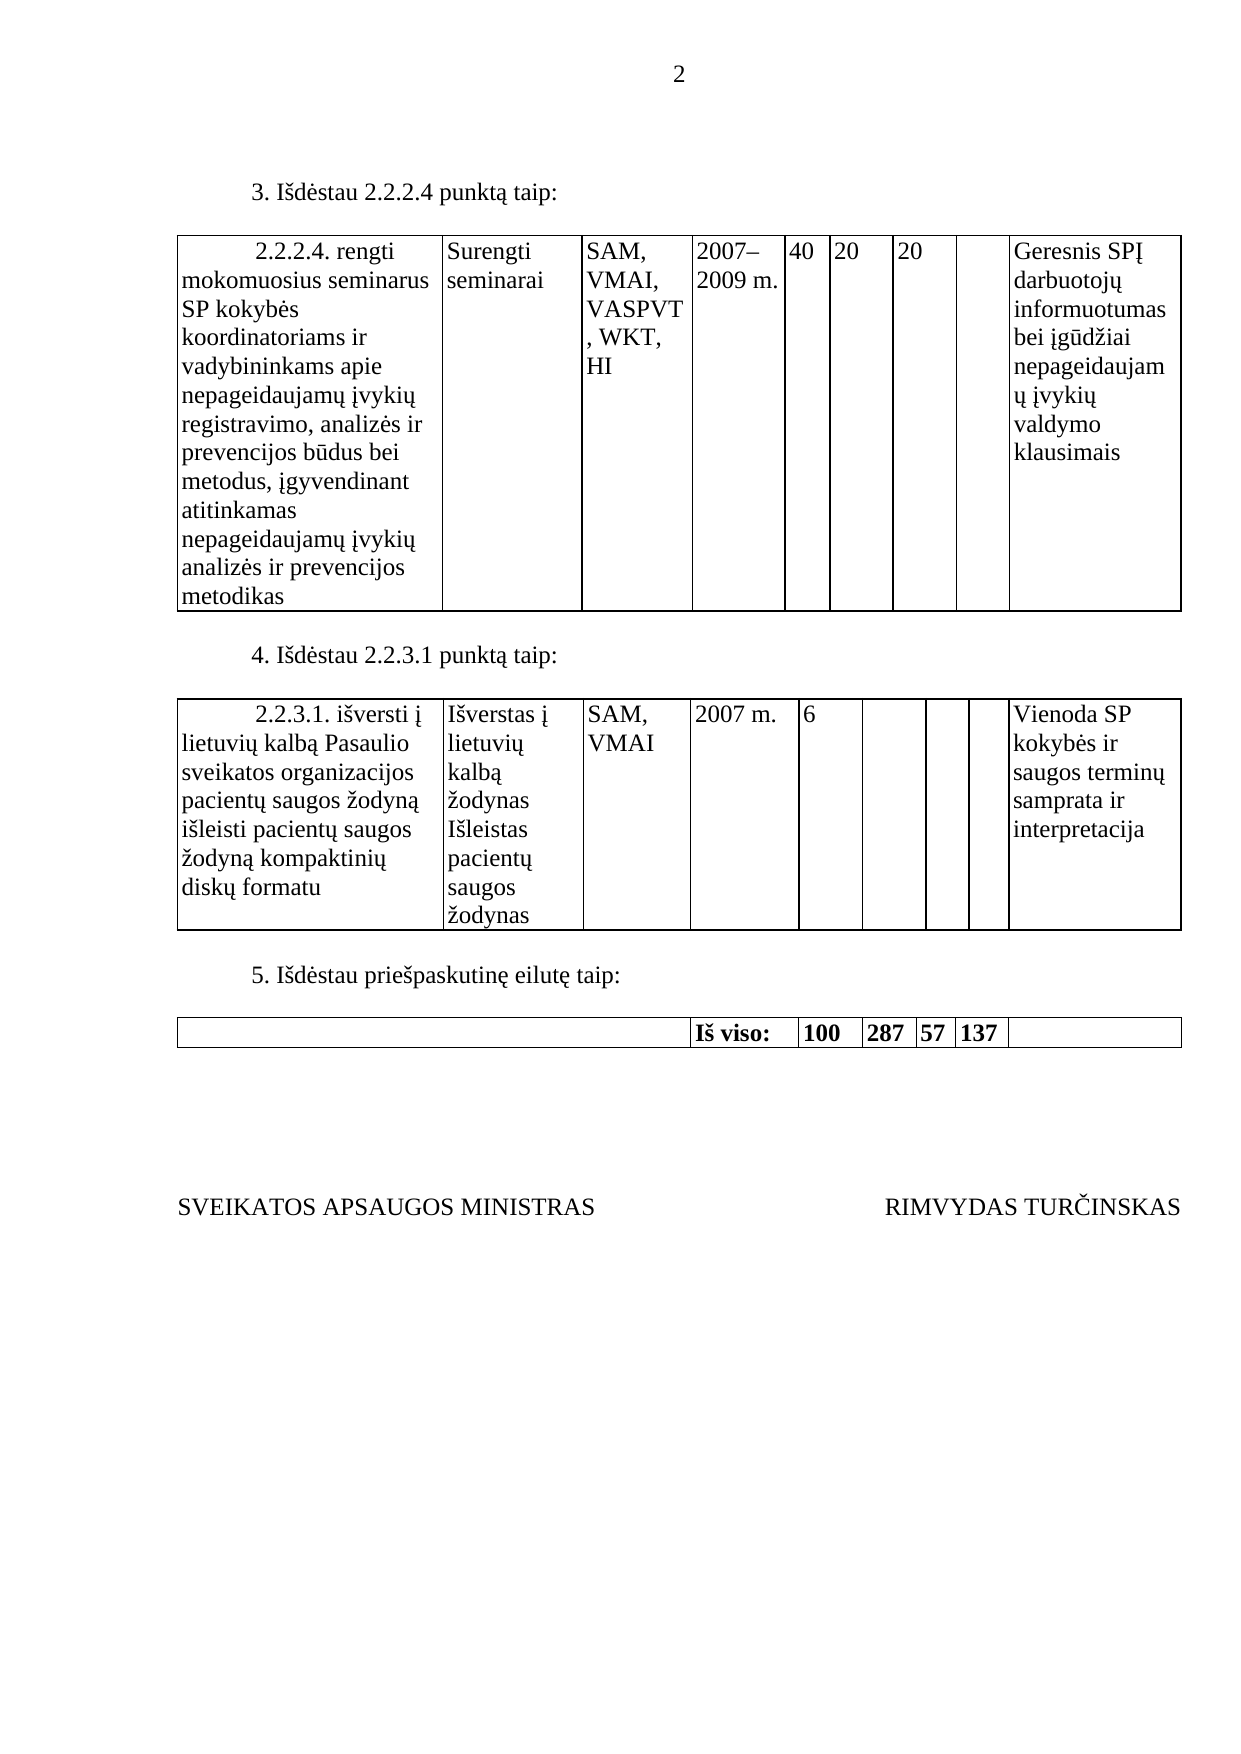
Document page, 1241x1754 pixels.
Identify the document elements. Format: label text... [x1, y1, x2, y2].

table_header SAM, VMAI, VASPVT, WKT, HI [583, 236, 692, 610]
table_header 20 [894, 236, 956, 610]
table_header [1009, 1018, 1013, 1047]
table_header [927, 700, 968, 929]
table_header 2.2.3.1. išversti į lietuvių kalbą Pasaulio sveikatos organizacijos pacientų saugos žodyną išleisti pacientų saugos žodyną kompaktinių diskų formatu [178, 700, 443, 929]
table_header 137 [1004, 1018, 1008, 1047]
table_header 20 [831, 236, 892, 610]
table_header [1177, 1018, 1181, 1047]
table_header SAM, VMAI [584, 700, 690, 929]
table_header [686, 1018, 690, 1047]
text SVEIKATOS APSAUGOS MINISTRAS RIMVYDAS TURČINSKAS [177, 1192, 1181, 1221]
table_header 137 [956, 1018, 960, 1047]
table_header 100 [858, 1018, 862, 1047]
text 3. Išdėstau 2.2.2.4 punktą taip: [177, 177, 1181, 206]
table_header 2007–2009 m. [693, 236, 784, 610]
table_header 287 [863, 1018, 867, 1047]
text 5. Išdėstau priešpaskutinę eilutę taip: [177, 960, 1181, 988]
table_header 100 [799, 1018, 803, 1047]
table_header 287 [912, 1018, 916, 1047]
table_header [970, 700, 1008, 929]
table_header Vienoda SP kokybės ir saugos terminų samprata ir interpretacija [1010, 700, 1180, 929]
table_header Surengti seminarai [443, 236, 581, 610]
table_header 6 [800, 700, 862, 929]
text 4. Išdėstau 2.2.3.1 punktą taip: [177, 640, 1181, 669]
table_header 2007 m. [691, 700, 798, 929]
table_header 40 [786, 236, 829, 610]
table_header Geresnis SPĮ darbuotojų informuotumas bei įgūdžiai nepageidaujamų įvykių valdymo klausimais [1010, 236, 1180, 610]
table_header [863, 700, 925, 929]
table_header [957, 236, 1009, 610]
